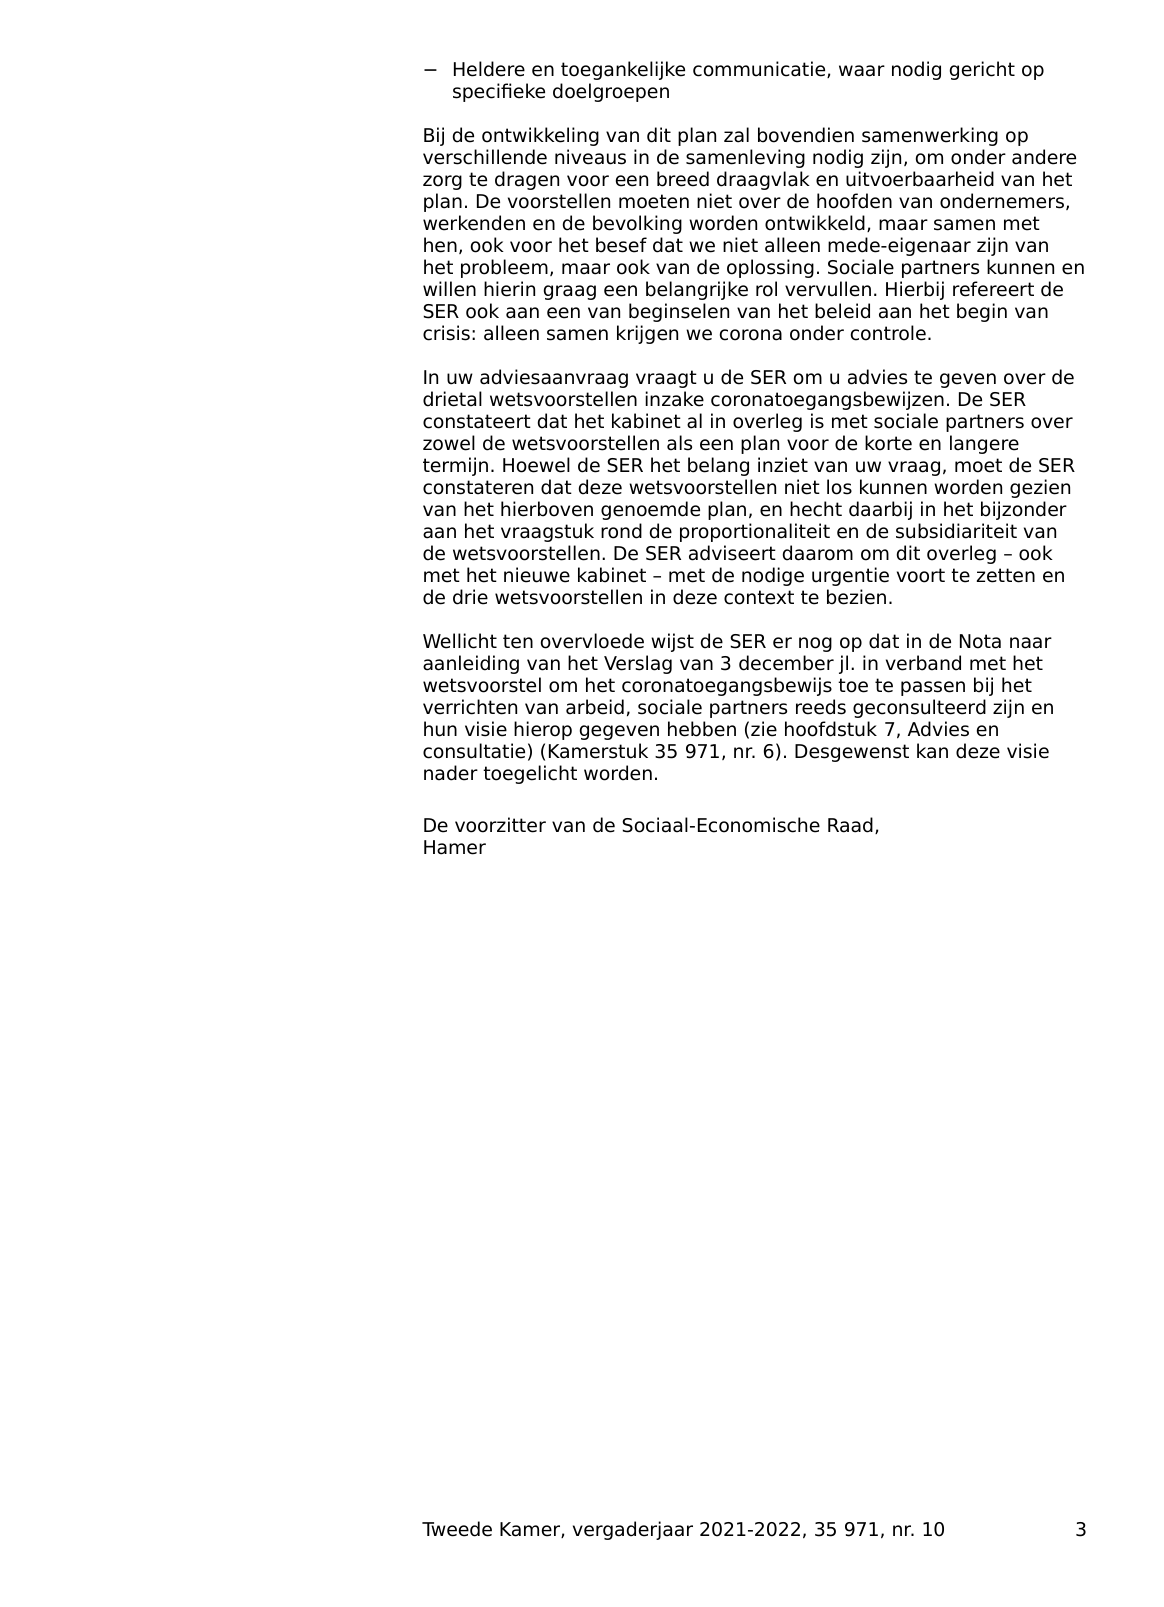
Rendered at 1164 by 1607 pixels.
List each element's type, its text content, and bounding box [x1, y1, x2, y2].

text Wellicht ten overvloede wijst de SER er nog op dat in de Nota naar aanleiding van het Verslag van 3 december jl. in verband met het wetsvoorstel om het coronatoegangsbewijs toe te passen bij het verrichten van arbeid, sociale partners reeds geconsulteerd zijn en hun visie hierop gegeven hebben (zie hoofdstuk 7, Advies en consultatie) (Kamerstuk 35 971, nr. 6). Desgewenst kan deze visie nader toegelicht worden. [422, 631, 1087, 785]
text − Heldere en toegankelijke communicatie, waar nodig gericht op specifieke doelgroepen [422, 59, 1087, 103]
text De voorzitter van de Sociaal-Economische Raad, Hamer [422, 815, 1087, 859]
text Bij de ontwikkeling van dit plan zal bovendien samenwerking op verschillende niveaus in de samenleving nodig zijn, om onder andere zorg te dragen voor een breed draagvlak en uitvoerbaarheid van het plan. De voorstellen moeten niet over de hoofden van ondernemers, werkenden en de bevolking worden ontwikkeld, maar samen met hen, ook voor het besef dat we niet alleen mede-eigenaar zijn van het probleem, maar ook van de oplossing. Sociale partners kunnen en willen hierin graag een belangrijke rol vervullen. Hierbij refereert de SER ook aan een van beginselen van het beleid aan het begin van crisis: alleen samen krijgen we corona onder controle. [422, 125, 1087, 345]
text In uw adviesaanvraag vraagt u de SER om u advies te geven over de drietal wetsvoorstellen inzake coronatoegangsbewijzen. De SER constateert dat het kabinet al in overleg is met sociale partners over zowel de wetsvoorstellen als een plan voor de korte en langere termijn. Hoewel de SER het belang inziet van uw vraag, moet de SER constateren dat deze wetsvoorstellen niet los kunnen worden gezien van het hierboven genoemde plan, en hecht daarbij in het bijzonder aan het vraagstuk rond de proportionaliteit en de subsidiariteit van de wetsvoorstellen. De SER adviseert daarom om dit overleg – ook met het nieuwe kabinet – met de nodige urgentie voort te zetten en de drie wetsvoorstellen in deze context te bezien. [422, 367, 1087, 609]
